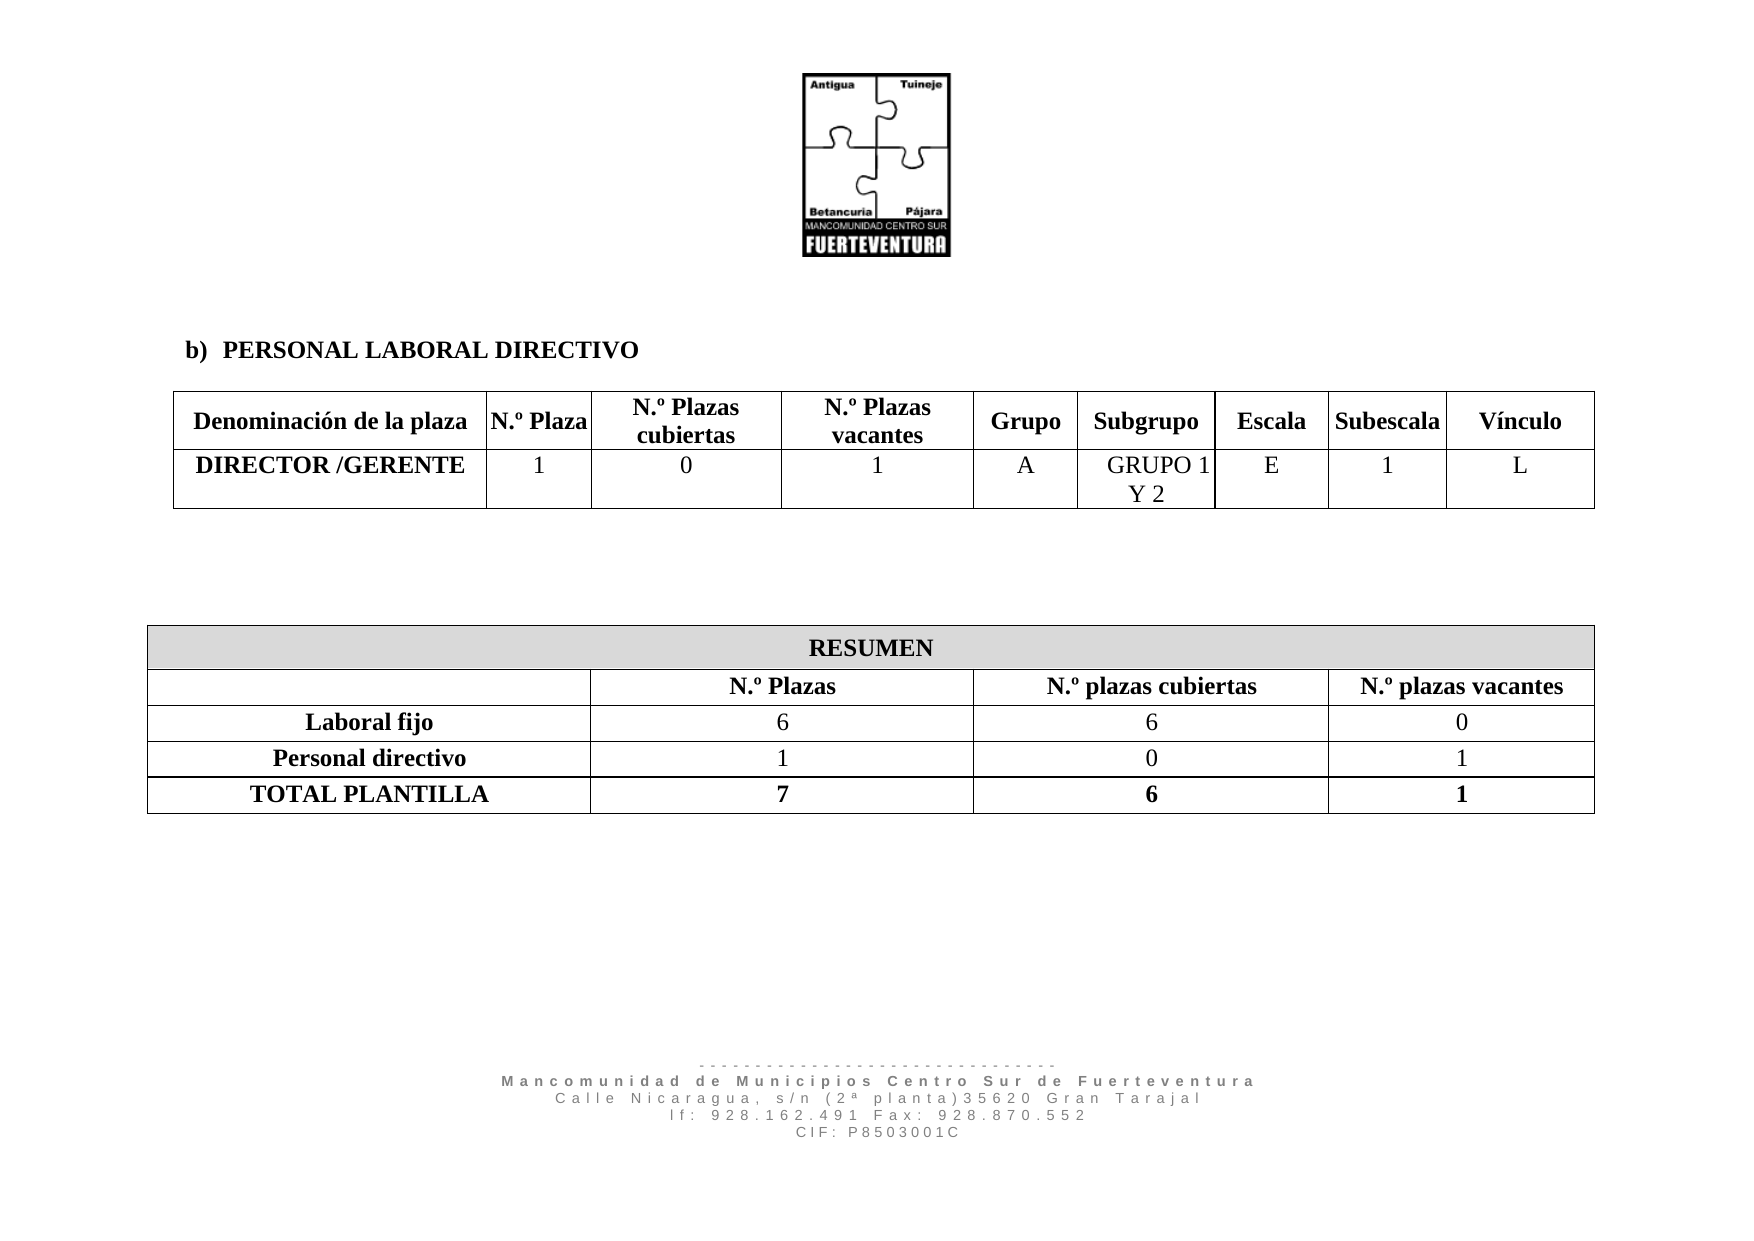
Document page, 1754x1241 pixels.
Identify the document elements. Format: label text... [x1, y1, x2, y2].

list PERSONAL LABORAL DIRECTIVO [185, 335, 1606, 364]
table_header Grupo [974, 392, 1077, 449]
table_cell N.º Plazas [591, 670, 973, 704]
table_header Denominación de la plaza [174, 392, 486, 449]
table_header N.º Plaza [487, 392, 591, 449]
table_cell 1 [1329, 450, 1446, 508]
table_cell N.º plazas vacantes [1329, 670, 1594, 704]
table_header Escala [1216, 392, 1328, 449]
table_header Subgrupo [1078, 392, 1214, 449]
table_header N.º Plazas vacantes [782, 392, 973, 449]
table_cell E [1216, 450, 1328, 508]
table_cell 1 [591, 742, 973, 776]
table_cell Laboral fijo [148, 706, 590, 741]
table_cell DIRECTOR /GERENTE [174, 450, 486, 508]
table_cell 6 [974, 706, 1328, 741]
table_cell 6 [591, 706, 973, 741]
table_cell A [974, 450, 1077, 508]
table_cell L [1447, 450, 1594, 508]
table_cell 0 [1329, 706, 1594, 741]
table_header RESUMEN [148, 626, 1594, 668]
table_cell TOTAL PLANTILLA [148, 778, 590, 812]
table_cell [148, 670, 590, 704]
table_cell 1 [1329, 778, 1594, 812]
table_cell 1 [782, 450, 973, 508]
table_cell 1 [487, 450, 591, 508]
table_cell 6 [974, 778, 1328, 812]
table_cell N.º plazas cubiertas [974, 670, 1328, 704]
table_cell 7 [591, 778, 973, 812]
table_header Vínculo [1447, 392, 1594, 449]
table_header Subescala [1329, 392, 1446, 449]
table_cell 0 [592, 450, 781, 508]
table_header N.º Plazas cubiertas [592, 392, 781, 449]
table_cell 1 [1329, 742, 1594, 776]
table_cell Personal directivo [148, 742, 590, 776]
table_cell GRUPO 1 Y 2 [1078, 450, 1214, 508]
table_cell 0 [974, 742, 1328, 776]
